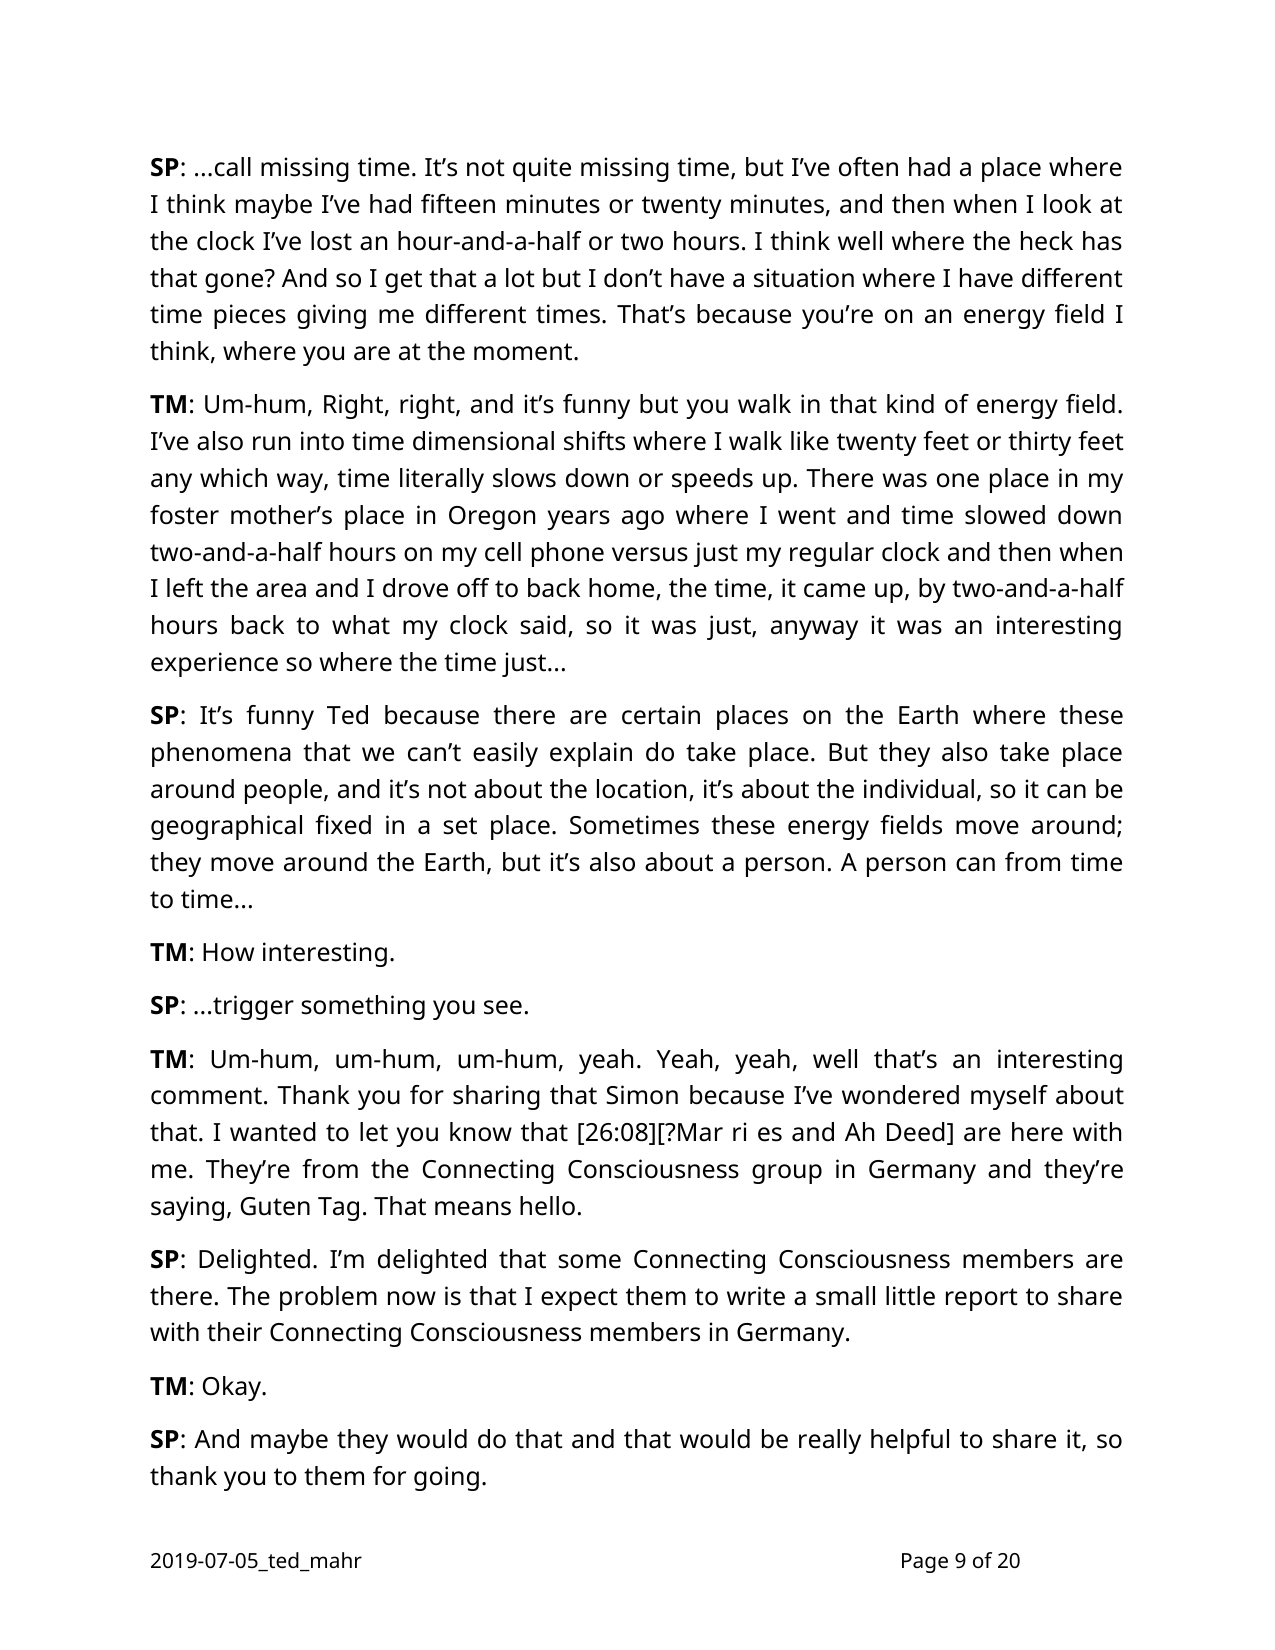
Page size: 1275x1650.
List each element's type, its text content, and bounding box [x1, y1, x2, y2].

text TM: Um-hum, Right, right, and it’s funny but you walk in that kind of energy field. I’ve also run into time dimensional shifts where I walk like twenty feet or thirty feet any which way, time literally slows down or speeds up. There was one place in my foster mother’s place in Oregon years ago where I went and time slowed down two-and-a-half hours on my cell phone versus just my regular clock and then when I left the area and I drove off to back home, the time, it came up, by two-and-a-half hours back to what my clock said, so it was just, anyway it was an interesting experience so where the time just... [150, 387, 1125, 678]
text TM: How interesting. [150, 935, 1125, 969]
text SP: It’s funny Ted because there are certain places on the Earth where these phenomena that we can’t easily explain do take place. But they also take place around people, and it’s not about the location, it’s about the individual, so it can be geographical fixed in a set place. Sometimes these energy fields move around; they move around the Earth, but it’s also about a person. A person can from time to time... [150, 698, 1125, 916]
text TM: Um-hum, um-hum, um-hum, yeah. Yeah, yeah, well that’s an interesting comment. Thank you for sharing that Simon because I’ve wondered myself about that. I wanted to let you know that [26:08][?Mar ri es and Ah Deed] are here with me. They’re from the Connecting Consciousness group in Germany and they’re saying, Guten Tag. That means hello. [150, 1041, 1125, 1222]
text SP: Delighted. I’m delighted that some Connecting Consciousness members are there. The problem now is that I expect them to write a small little report to share with their Connecting Consciousness members in Germany. [150, 1242, 1125, 1349]
text TM: Okay. [150, 1368, 1125, 1402]
text SP: And maybe they would do that and that would be really helpful to share it, so thank you to them for going. [150, 1422, 1125, 1492]
text SP: ...call missing time. It’s not quite missing time, but I’ve often had a place where I think maybe I’ve had fifteen minutes or twenty minutes, and then when I look at the clock I’ve lost an hour-and-a-half or two hours. I think well where the heck has that gone? And so I get that a lot but I don’t have a situation where I have different time pieces giving me different times. That’s because you’re on an energy field I think, where you are at the moment. [150, 150, 1125, 368]
text SP: ...trigger something you see. [150, 988, 1125, 1022]
